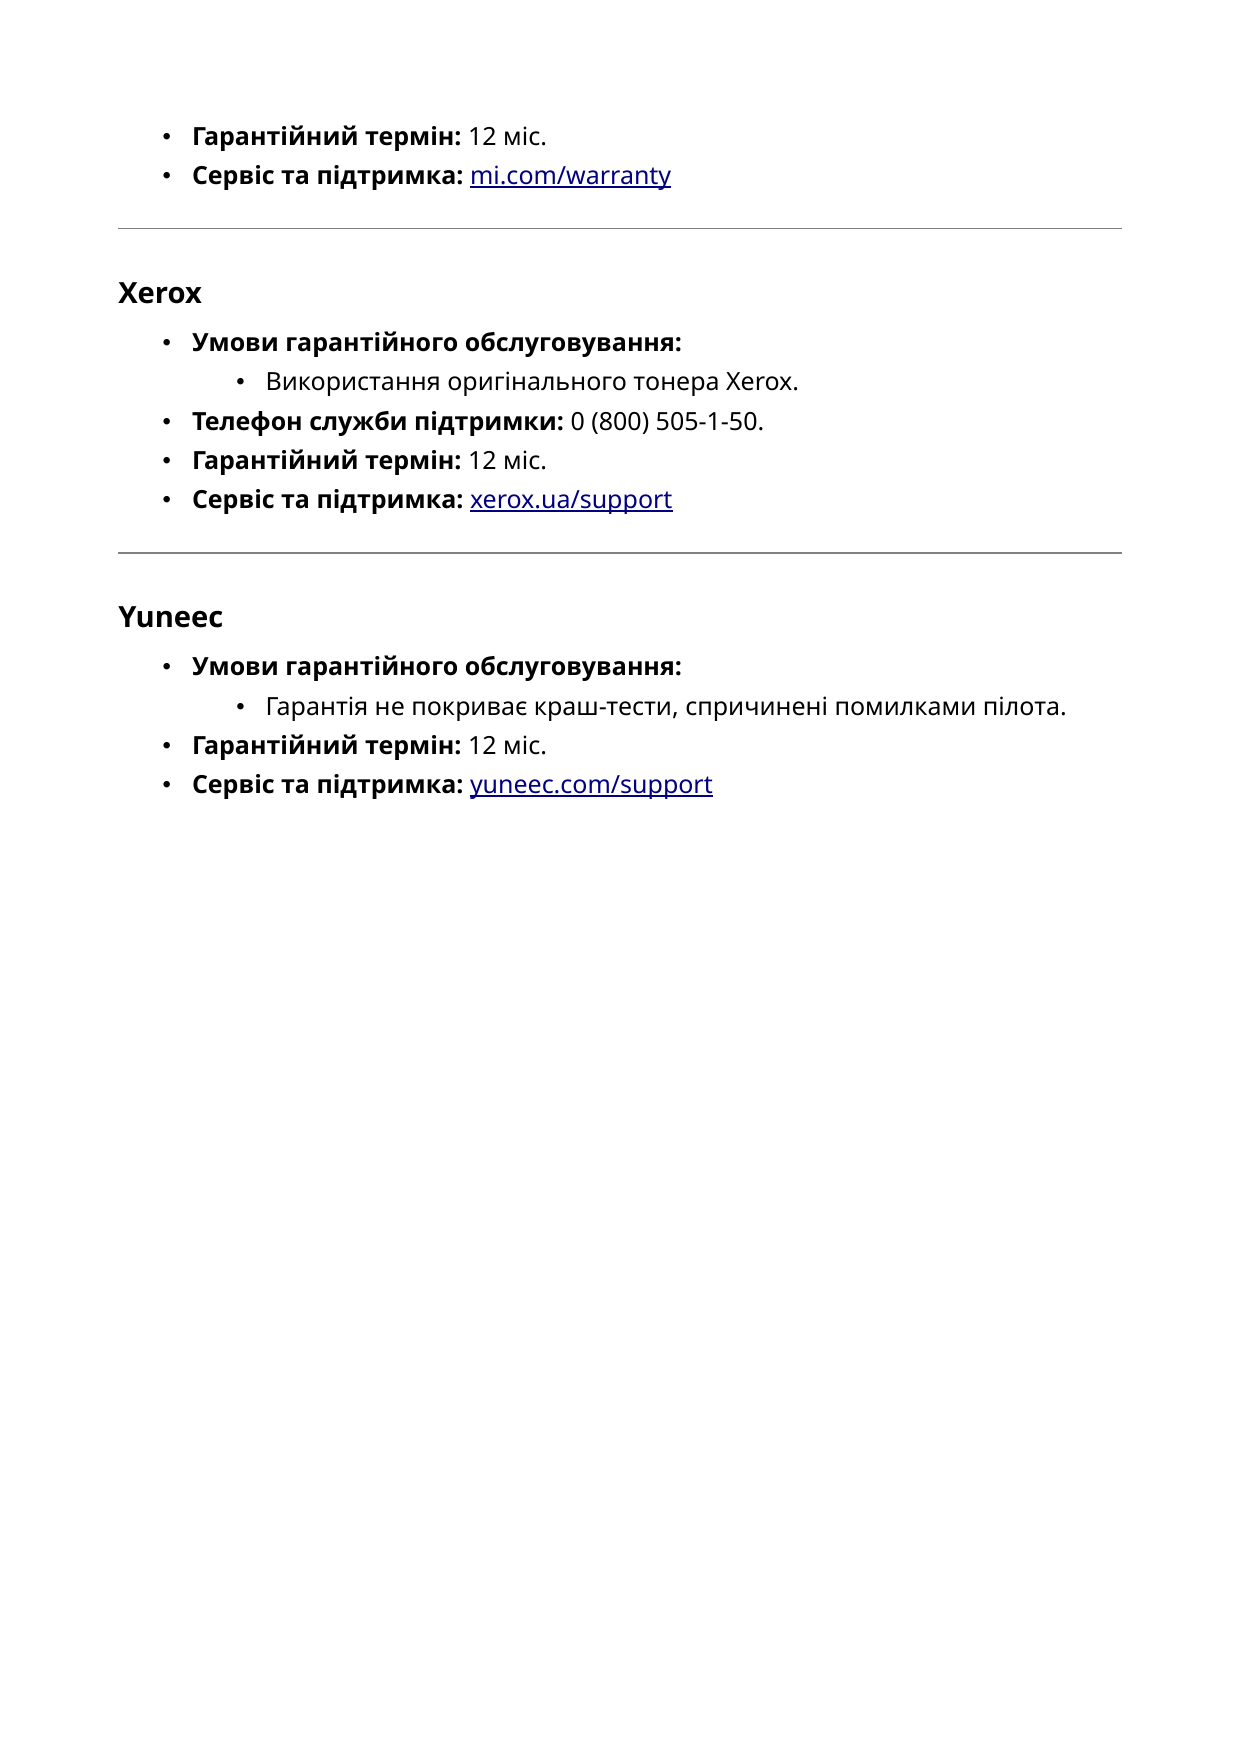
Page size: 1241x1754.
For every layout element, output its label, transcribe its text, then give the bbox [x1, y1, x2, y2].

list Гарантійний термін: 12 міс. [162, 727, 1122, 761]
subtitle Yuneec [118, 597, 1122, 636]
list Гарантія не покриває краш-тести, спричинені помилками пілота. [236, 688, 1122, 722]
list Сервіс та підтримка: yuneec.com/support [162, 766, 1122, 801]
list Умови гарантійного обслуговування: [162, 325, 1122, 359]
list Умови гарантійного обслуговування: [162, 649, 1122, 683]
list Гарантійний термін: 12 міс. [162, 442, 1122, 476]
list Сервіс та підтримка: xerox.ua/support [162, 481, 1122, 516]
list Сервіс та підтримка: mi.com/warranty [162, 157, 1122, 191]
list Гарантійний термін: 12 міс. [162, 118, 1122, 152]
list Телефон служби підтримки: 0 (800) 505-1-50. [162, 403, 1122, 437]
subtitle Xerox [118, 273, 1122, 312]
list Використання оригінального тонера Xerox. [236, 364, 1122, 398]
